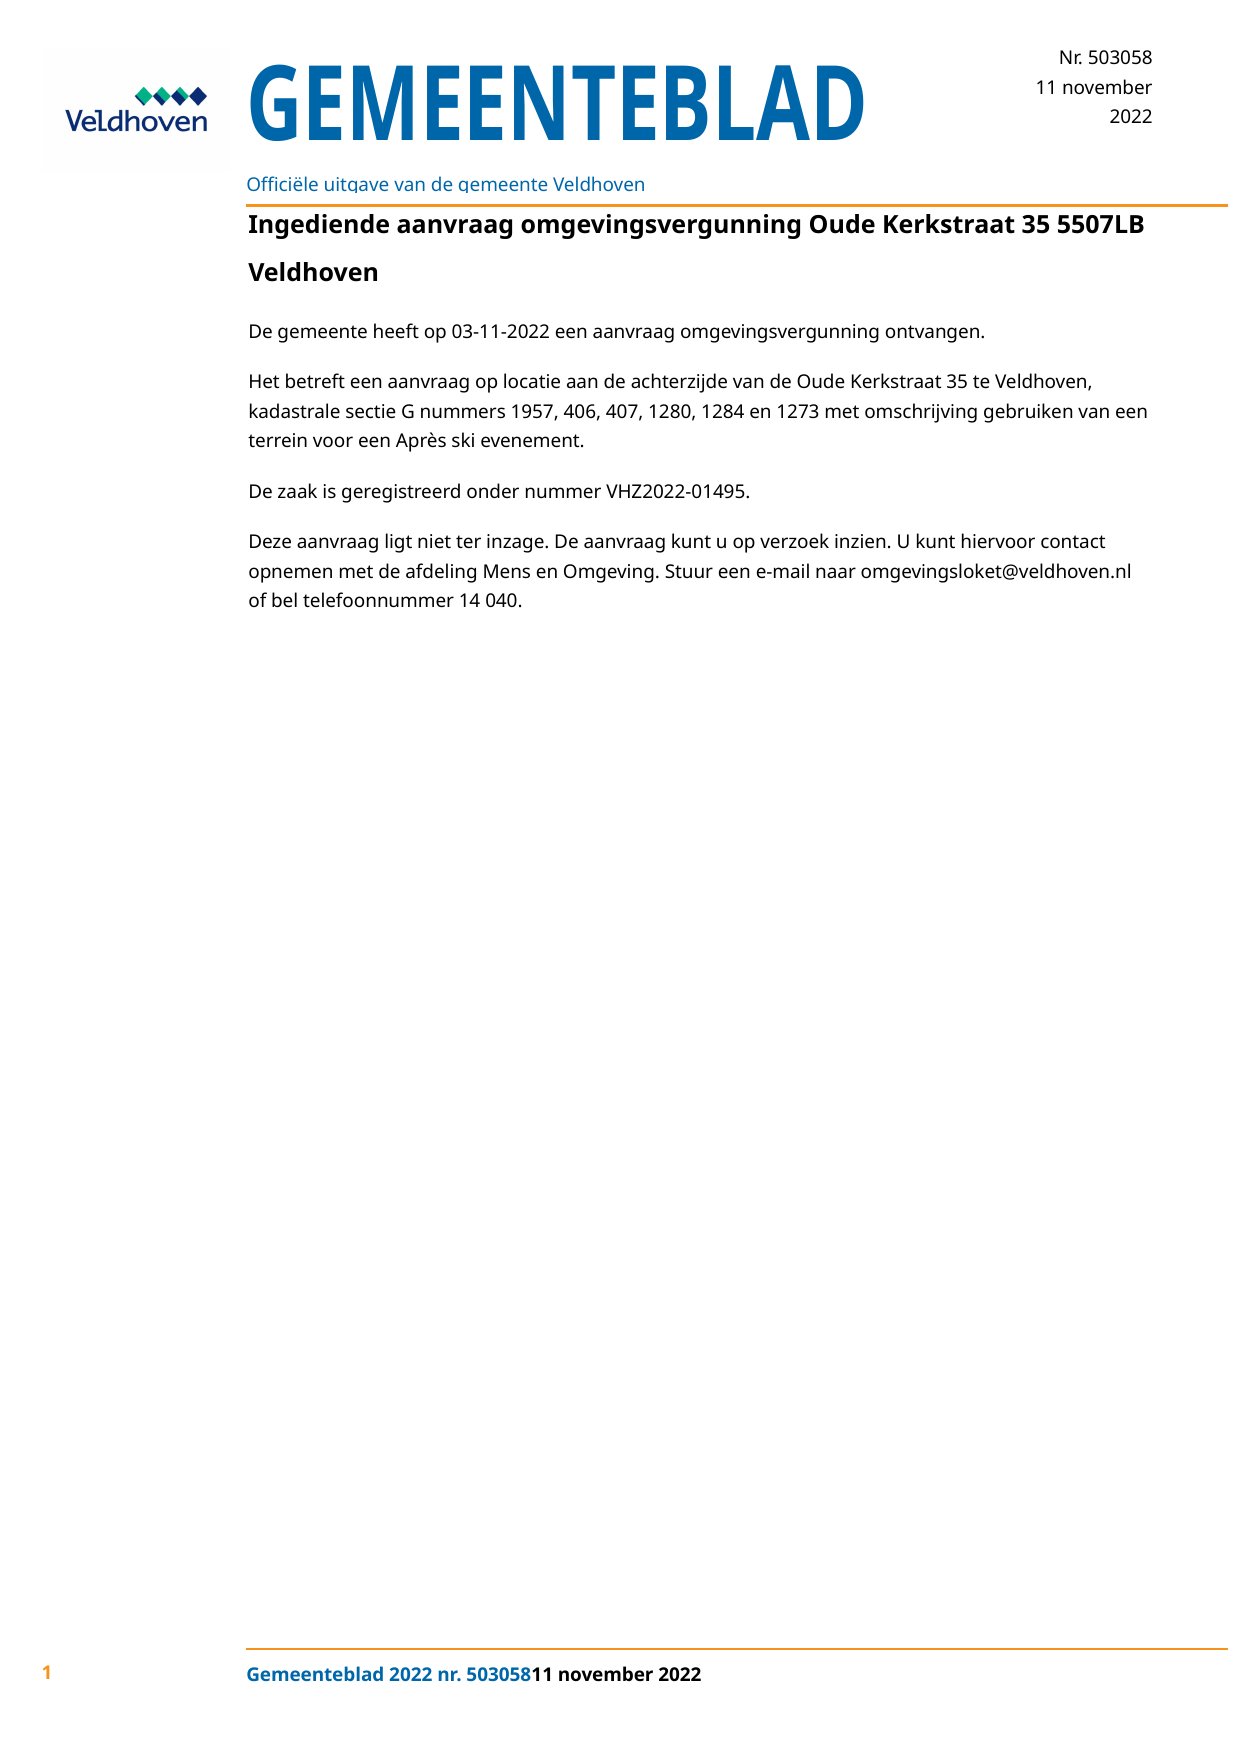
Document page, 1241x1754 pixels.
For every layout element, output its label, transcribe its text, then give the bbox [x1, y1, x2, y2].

text Het betreft een aanvraag op locatie aan de achterzijde van de Oude Kerkstraat 35 te Veldhoven, kadastrale sectie G nummers 1957, 406, 407, 1280, 1284 en 1273 met omschrijving gebruiken van een terrein voor een Après ski evenement. [248, 368, 1152, 453]
text Deze aanvraag ligt niet ter inzage. De aanvraag kunt u op verzoek inzien. U kunt hiervoor contact opnemen met de afdeling Mens en Omgeving. Stuur een e-mail naar omgevingsloket@veldhoven.nl of bel telefoonnummer 14 040. [248, 528, 1152, 613]
text De gemeente heeft op 03-11-2022 een aanvraag omgevingsvergunning ontvangen. [248, 318, 1152, 344]
text De zaak is geregistreerd onder nummer VHZ2022-01495. [248, 478, 1152, 504]
picture [41, 47, 231, 172]
text Ingediende aanvraag omgevingsvergunning Oude Kerkstraat 35 5507LB Veldhoven [248, 207, 1152, 288]
